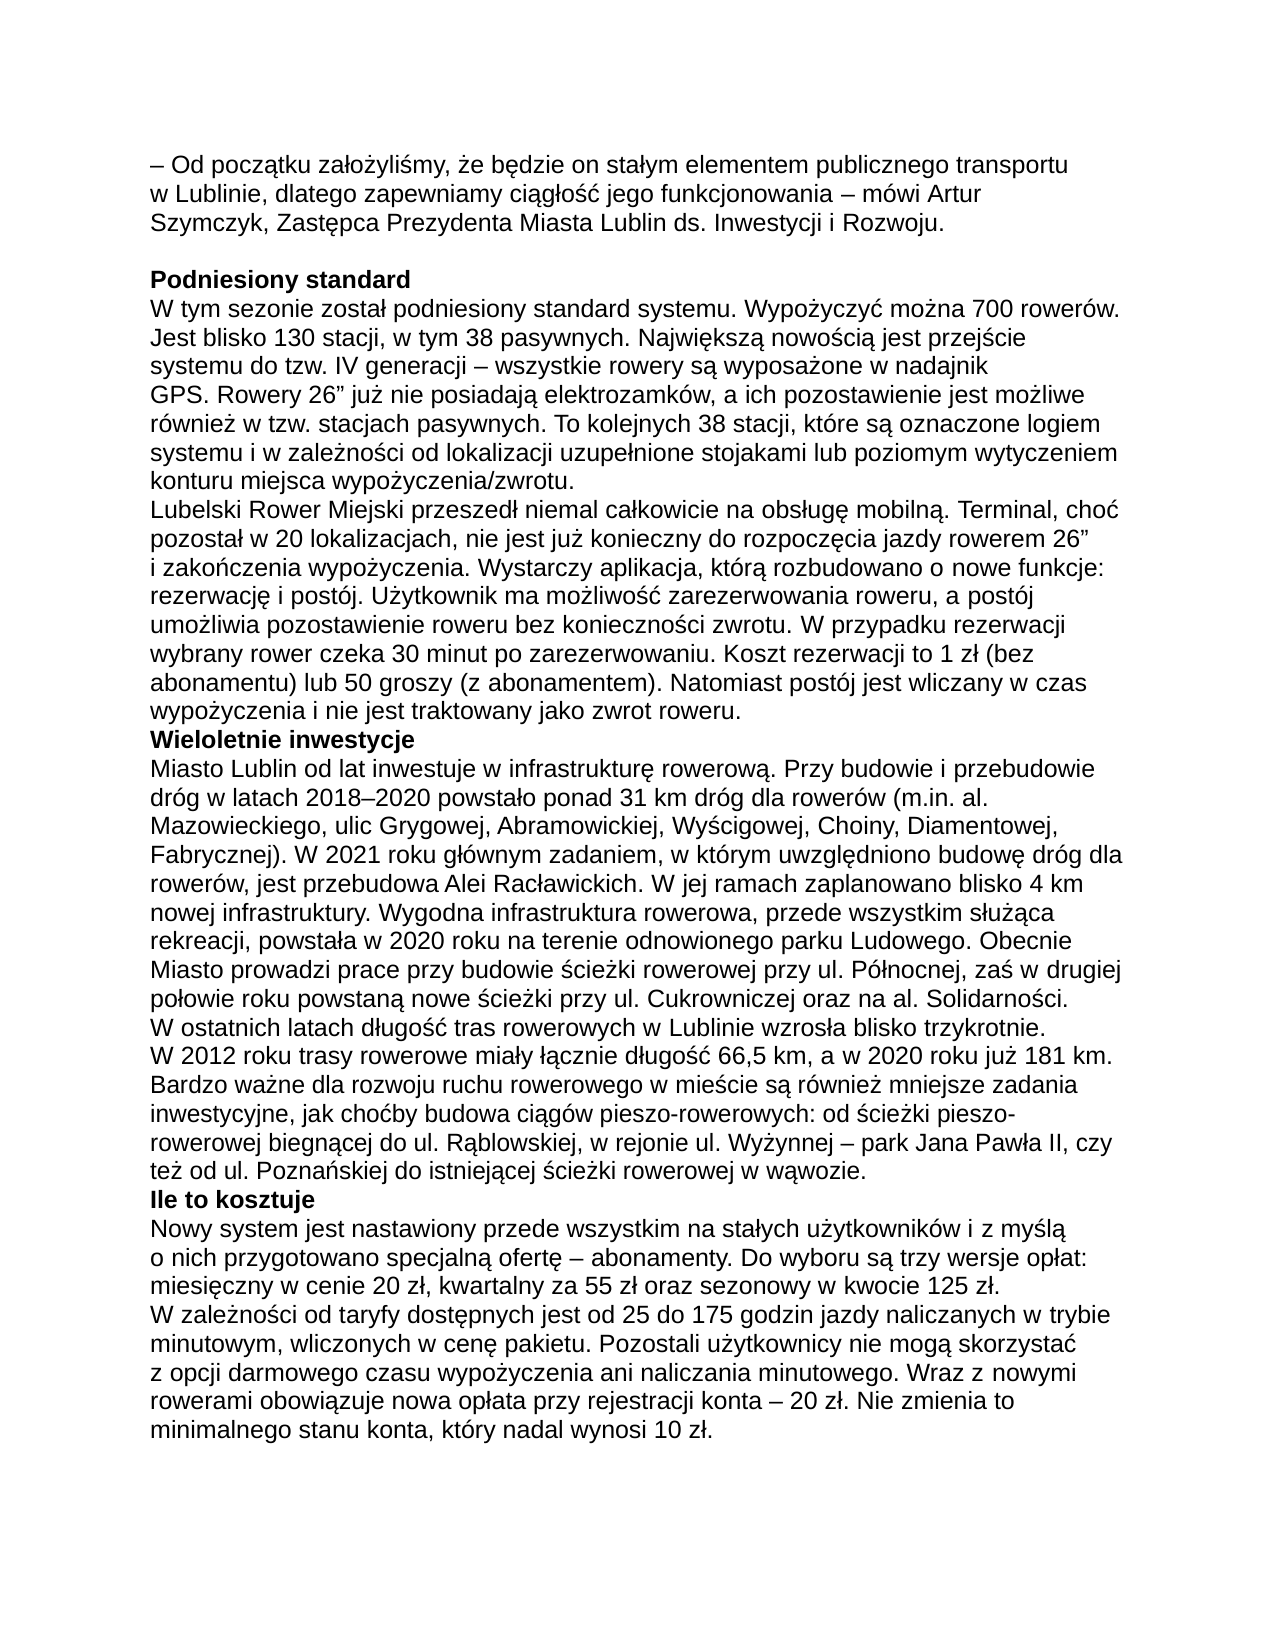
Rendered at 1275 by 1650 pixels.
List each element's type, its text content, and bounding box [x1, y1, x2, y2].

text Bardzo ważne dla rozwoju ruchu rowerowego w mieście są również mniejsze zadania inwestycyjne, jak choćby budowa ciągów pieszo-rowerowych: od ścieżki pieszo-rowerowej biegnącej do ul. Rąblowskiej, w rejonie ul. Wyżynnej – park Jana Pawła II, czy też od ul. Poznańskiej do istniejącej ścieżki rowerowej w wąwozie. [150, 1070, 1125, 1185]
text Podniesiony standard [150, 265, 1125, 294]
text Ile to kosztuje [150, 1185, 1125, 1214]
text Miasto Lublin od lat inwestuje w infrastrukturę rowerową. Przy budowie i przebudowie dróg w latach 2018–2020 powstało ponad 31 km dróg dla rowerów (m.in. al. Mazowieckiego, ulic Grygowej, Abramowickiej, Wyścigowej, Choiny, Diamentowej, Fabrycznej). W 2021 roku głównym zadaniem, w którym uwzględniono budowę dróg dla rowerów, jest przebudowa Alei Racławickich. W jej ramach zaplanowano blisko 4 km nowej infrastruktury. Wygodna infrastruktura rowerowa, przede wszystkim służąca rekreacji, powstała w 2020 roku na terenie odnowionego parku Ludowego. Obecnie Miasto prowadzi prace przy budowie ścieżki rowerowej przy ul. Północnej, zaś w drugiej połowie roku powstaną nowe ścieżki przy ul. Cukrowniczej oraz na al. Solidarności. [150, 754, 1125, 1012]
text W tym sezonie został podniesiony standard systemu. Wypożyczyć można 700 rowerów. Jest blisko 130 stacji, w tym 38 pasywnych. Największą nowością jest przejście systemu do tzw. IV generacji – wszystkie rowery są wyposażone w nadajnik GPS. Rowery 26” już nie posiadają elektrozamków, a ich pozostawienie jest możliwe również w tzw. stacjach pasywnych. To kolejnych 38 stacji, które są oznaczone logiem systemu i w zależności od lokalizacji uzupełnione stojakami lub poziomym wytyczeniem konturu miejsca wypożyczenia/zwrotu. [150, 294, 1125, 495]
text Wieloletnie inwestycje [150, 725, 1125, 754]
text W ostatnich latach długość tras rowerowych w Lublinie wzrosła blisko trzykrotnie. W 2012 roku trasy rowerowe miały łącznie długość 66,5 km, a w 2020 roku już 181 km. [150, 1012, 1125, 1070]
text – Od początku założyliśmy, że będzie on stałym elementem publicznego transportu w Lublinie, dlatego zapewniamy ciągłość jego funkcjonowania – mówi Artur Szymczyk, Zastępca Prezydenta Miasta Lublin ds. Inwestycji i Rozwoju. [150, 150, 1125, 236]
text Nowy system jest nastawiony przede wszystkim na stałych użytkowników i z myślą o nich przygotowano specjalną ofertę – abonamenty. Do wyboru są trzy wersje opłat: miesięczny w cenie 20 zł, kwartalny za 55 zł oraz sezonowy w kwocie 125 zł. W zależności od taryfy dostępnych jest od 25 do 175 godzin jazdy naliczanych w trybie minutowym, wliczonych w cenę pakietu. Pozostali użytkownicy nie mogą skorzystać z opcji darmowego czasu wypożyczenia ani naliczania minutowego. Wraz z nowymi rowerami obowiązuje nowa opłata przy rejestracji konta – 20 zł. Nie zmienia to minimalnego stanu konta, który nadal wynosi 10 zł. [150, 1214, 1125, 1444]
text Lubelski Rower Miejski przeszedł niemal całkowicie na obsługę mobilną. Terminal, choć pozostał w 20 lokalizacjach, nie jest już konieczny do rozpoczęcia jazdy rowerem 26” i zakończenia wypożyczenia. Wystarczy aplikacja, którą rozbudowano o nowe funkcje: rezerwację i postój. Użytkownik ma możliwość zarezerwowania roweru, a postój umożliwia pozostawienie roweru bez konieczności zwrotu. W przypadku rezerwacji wybrany rower czeka 30 minut po zarezerwowaniu. Koszt rezerwacji to 1 zł (bez abonamentu) lub 50 groszy (z abonamentem). Natomiast postój jest wliczany w czas wypożyczenia i nie jest traktowany jako zwrot roweru. [150, 495, 1125, 725]
